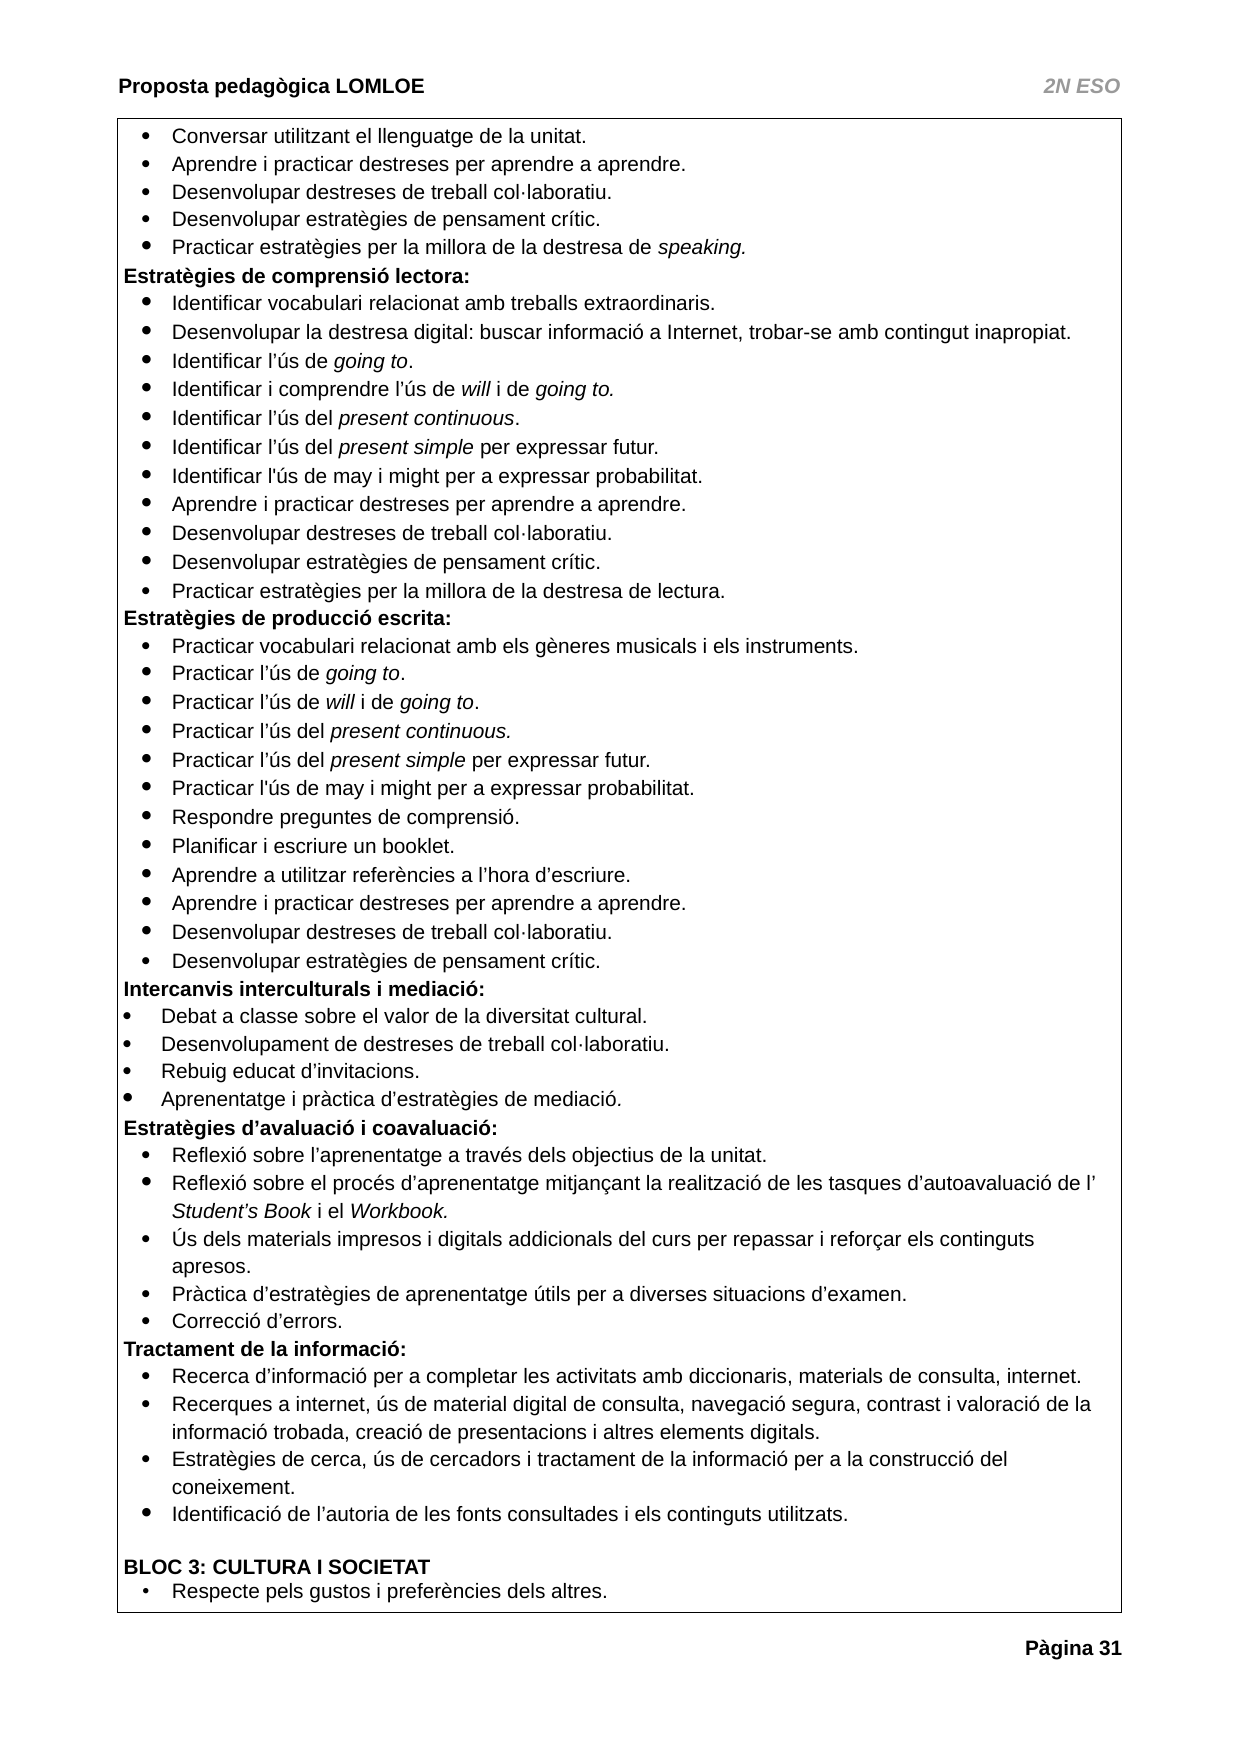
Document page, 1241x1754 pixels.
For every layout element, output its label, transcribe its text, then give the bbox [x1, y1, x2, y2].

table_cell BLOC 1: LLENGUA I ÚS Funcions comunicatives: Iniciació i manteniment de relacions personals i socials. Descripció de qualitats físiques i abstractes de persones, objectes, llocs i activitats. Petició i oferiment d’informació, indicacions, opinions i punts de vista, consells, suggeriments, advertències i avisos. Expressió de futur i probabilitat. Establiment i manteniment de la comunicació i organització del discurs. Models contextuals i gèneres discursius: Booklet Conversar Invitacions Article Patrons sonors, accentuals i rítmics: Identificar i practicar la pronunciació de vocabulari relacionat amb treballs extraordinaris. Identificar i practicar l’accentuació de paraules. Convencions ortogràfiques: Identificar l’escriptura dels temps de futur i probabilitat. Identificar l’escriptura de vocabulari relacionat amb treballs extraordinaris. Practicar l’escriptura dels temps de futur i probabilitat. Practicar l’escriptura de vocabulari relacionat amb treballs extraordinaris. Reflexió sobre la llengua: Lectura i comprensió de textos dels textos literaris i divulgatius de la unitat. Lectura i escriptura sobre temes diversos i en contextos diferents. Representacions dramatitzades: diàlegs, role-plays, etc. Interpretació oral. Lectura en veu alta, recitació, presentacions a classe, representació de textos orals i escrits. BLOC 2: ESTRATÈGIES COMUNICATIVES Estratègies de comprensió oral: Escoltar i identificar vocabulari relacionat amb treballs extraordinaris. Escoltar i identificar l’accentuació de les paraules. Escoltar i identificar going to. Escoltar i identificar l’ús de will i de going to. Aprendre a distingir els interlocutors en un diàleg. Escoltar i identificar l’ús del present continuous. Escoltar i identificar l’ús del present simple per expressar futur. Escoltar i identificar l’ús del may-might per a expressar probabilitat. Escoltar una conversa en la qual, de manera educada, es declina una invitació. Escoltar un article sobre un festival de dansa i respondre preguntes de comprensió. Aprendre i practicar destreses per aprendre a aprendre. Desenvolupar destreses de treball col·laboratiu. Desenvolupar estratègies de pensament crític. Practicar estratègies per la millora de les destreses d’escolta. Estratègies de producció oral i conversacionals: Practicar vocabulari relacionat amb els treballs extraordinaris. Practicar l’accentuació de les paraules. Parlar sobre els seus treballs preferits respectant l’opinió dels altres. Practicar l’ús de going to. Practicar l’ús de will i de going to. Practicar l’ús del present continuous. Practicar l’ús del present simple per expressar futur. Practicar l’ús del may i might per a expressar probabilitat. Aprendre a declinar invitacions de manera educada. Conversar utilitzant el llenguatge de la unitat. Aprendre i practicar destreses per aprendre a aprendre. Desenvolupar destreses de treball col·laboratiu. Desenvolupar estratègies de pensament crític. Practicar estratègies per la millora de la destresa de speaking. Estratègies de comprensió lectora: Identificar vocabulari relacionat amb treballs extraordinaris. Desenvolupar la destresa digital: buscar informació a Internet, trobar-se amb contingut inapropiat. Identificar l’ús de going to. Identificar i comprendre l’ús de will i de going to. Identificar l’ús del present continuous. Identificar l’ús del present simple per expressar futur. Identificar l'ús de may i might per a expressar probabilitat. Aprendre i practicar destreses per aprendre a aprendre. Desenvolupar destreses de treball col·laboratiu. Desenvolupar estratègies de pensament crític. Practicar estratègies per la millora de la destresa de lectura. Estratègies de producció escrita: Practicar vocabulari relacionat amb els gèneres musicals i els instruments. Practicar l’ús de going to. Practicar l’ús de will i de going to. Practicar l’ús del present continuous. Practicar l’ús del present simple per expressar futur. Practicar l'ús de may i might per a expressar probabilitat. Respondre preguntes de comprensió. Planificar i escriure un booklet. Aprendre a utilitzar referències a l’hora d’escriure. Aprendre i practicar destreses per aprendre a aprendre. Desenvolupar destreses de treball col·laboratiu. Desenvolupar estratègies de pensament crític. Intercanvis interculturals i mediació: Debat a classe sobre el valor de la diversitat cultural. Desenvolupament de destreses de treball col·laboratiu. Rebuig educat d’invitacions. Aprenentatge i pràctica d’estratègies de mediació. Estratègies d’avaluació i coavaluació: Reflexió sobre l’aprenentatge a través dels objectius de la unitat. Reflexió sobre el procés d’aprenentatge mitjançant la realització de les tasques d’autoavaluació de l’ Student’s Book i el Workbook. Ús dels materials impresos i digitals addicionals del curs per repassar i reforçar els continguts apresos. Pràctica d’estratègies de aprenentatge útils per a diverses situacions d’examen. Correcció d’errors. Tractament de la informació: Recerca d’informació per a completar les activitats amb diccionaris, materials de consulta, internet. Recerques a internet, ús de material digital de consulta, navegació segura, contrast i valoració de la informació trobada, creació de presentacions i altres elements digitals. Estratègies de cerca, ús de cercadors i tractament de la informació per a la construcció del coneixement. Identificació de l’autoria de les fonts consultades i els continguts utilitzats. BLOC 3: CULTURA I SOCIETAT Respecte pels gustos i preferències dels altres. Entendre que la diversitat cultural ens enriqueix. Aprenentatge i pràctica d’estratègies bàsiques de detecció d’usos discriminatoris del llenguatge verbal i no verbal. Comparació i identificació de similituds i diferències entre les diferents llengües durant el procés d’aprenentatge realitzant les activitats de la unitat. [118, 119, 1121, 1612]
